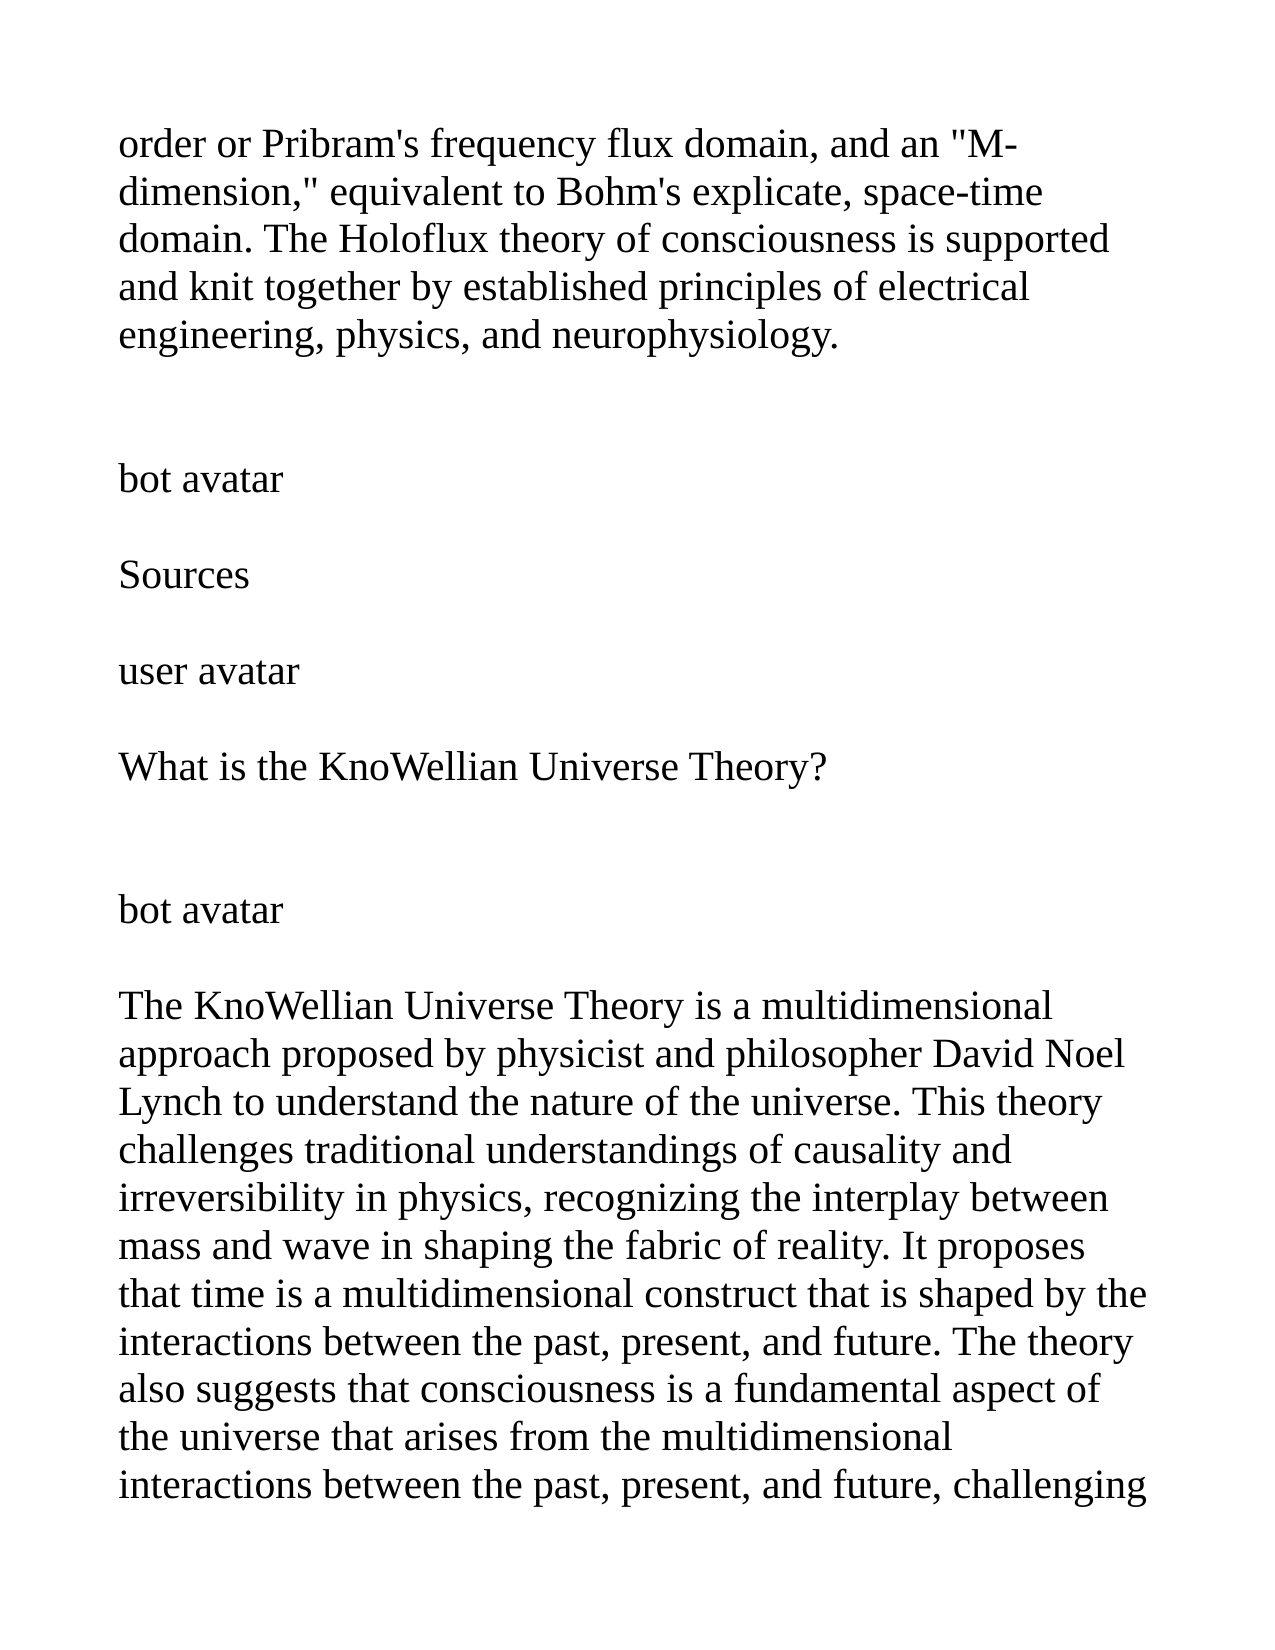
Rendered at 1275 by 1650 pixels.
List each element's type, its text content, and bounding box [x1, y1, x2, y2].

text The KnoWellian Universe Theory is a multidimensional approach proposed by physicist and philosopher David Noel Lynch to understand the nature of the universe. This theory challenges traditional understandings of causality and irreversibility in physics, recognizing the interplay between mass and wave in shaping the fabric of reality. It proposes that time is a multidimensional construct that is shaped by the interactions between the past, present, and future. The theory also suggests that consciousness is a fundamental aspect of the universe that arises from the multidimensional interactions between the past, present, and future, challenging [118, 981, 1157, 1508]
text What is the KnoWellian Universe Theory? [118, 741, 1157, 789]
text order or Pribram's frequency flux domain, and an "M-dimension," equivalent to Bohm's explicate, space-time domain. The Holoflux theory of consciousness is supported and knit together by established principles of electrical engineering, physics, and neurophysiology. [118, 118, 1157, 358]
text bot avatar [118, 885, 1157, 933]
text Sources [118, 549, 1157, 597]
text user avatar [118, 645, 1157, 693]
text bot avatar [118, 453, 1157, 501]
